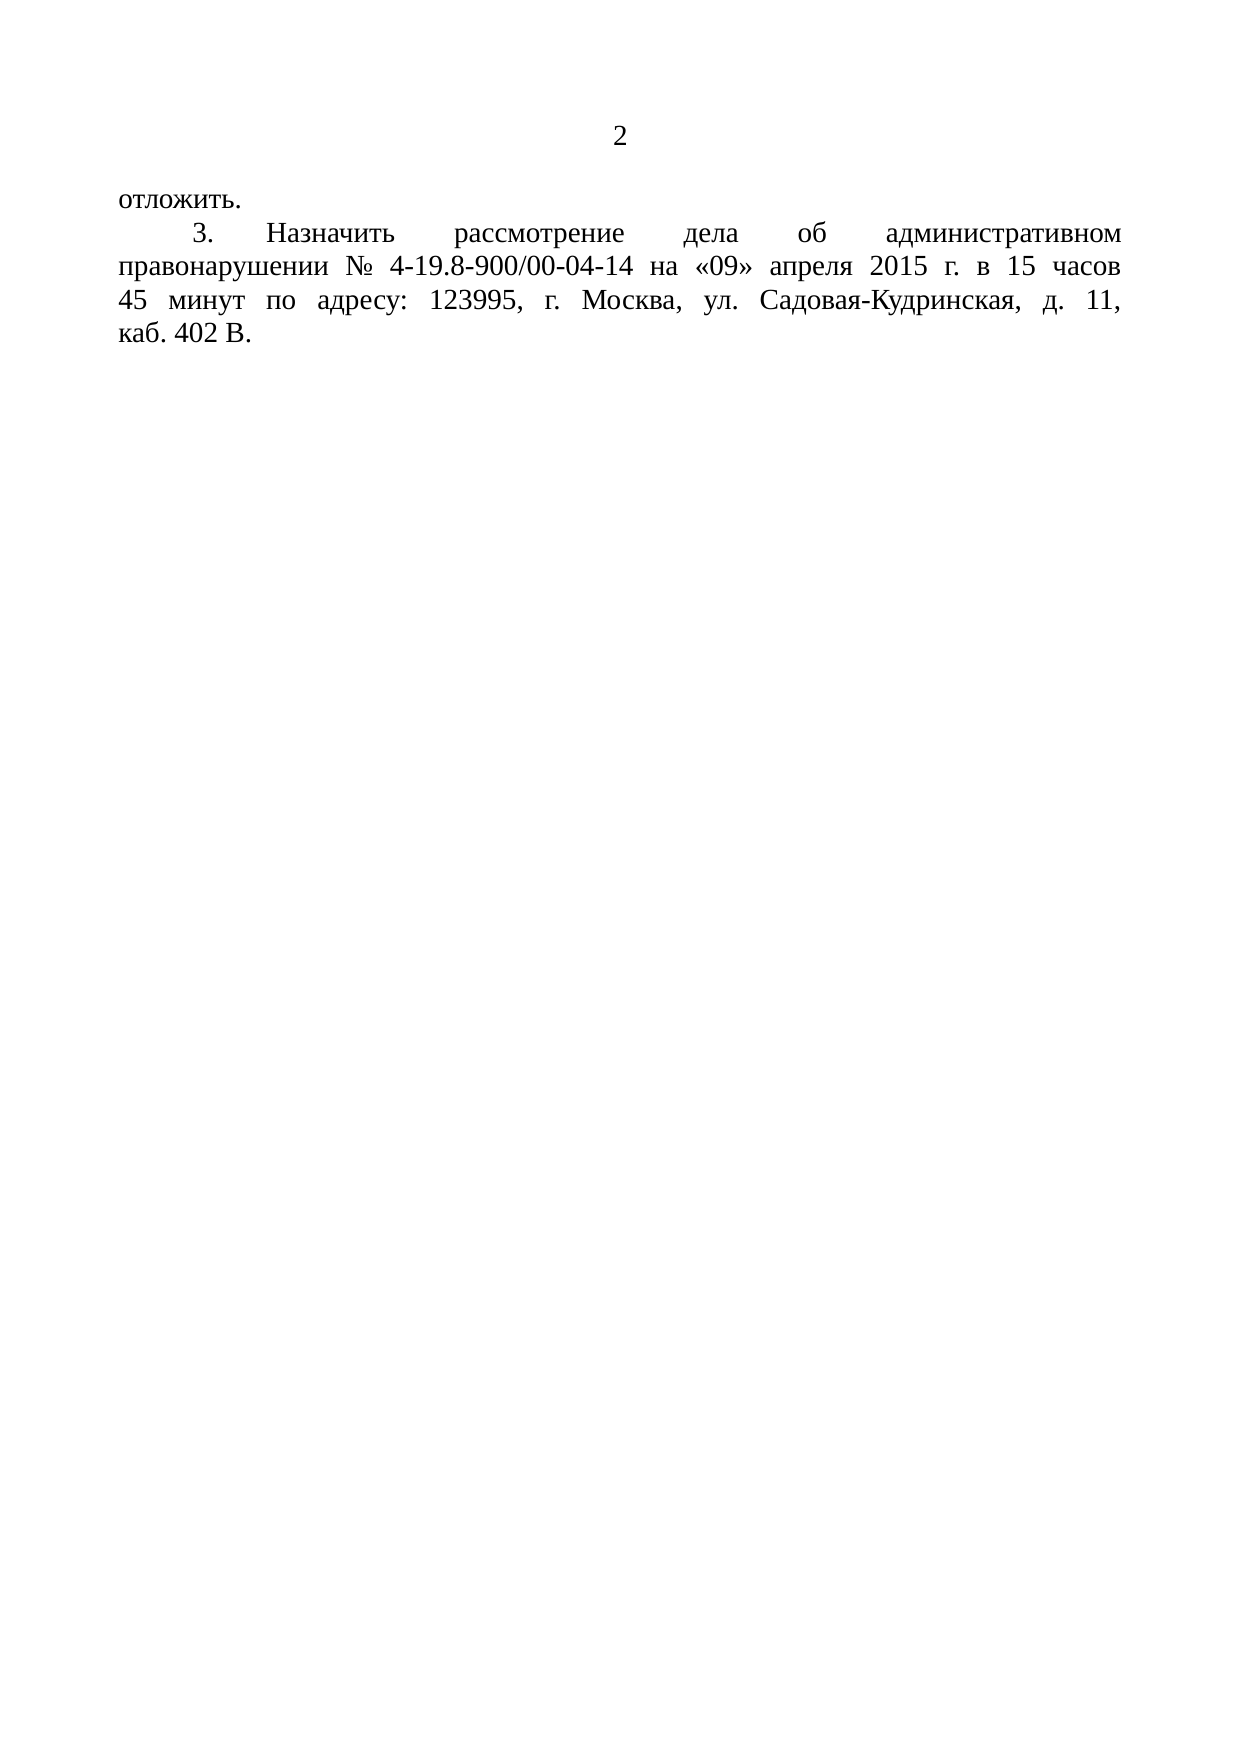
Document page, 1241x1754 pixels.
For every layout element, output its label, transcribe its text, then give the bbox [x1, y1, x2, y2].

list отложить. [118, 181, 1122, 215]
text 3. Назначить рассмотрение дела об административном правонарушении № 4-19.8-900/00-04-14 на «09» апреля 2015 г. в 15 часов 45 минут по адресу: 123995, г. Москва, ул. Садовая-Кудринская, д. 11, каб. 402 В. [118, 215, 1122, 349]
